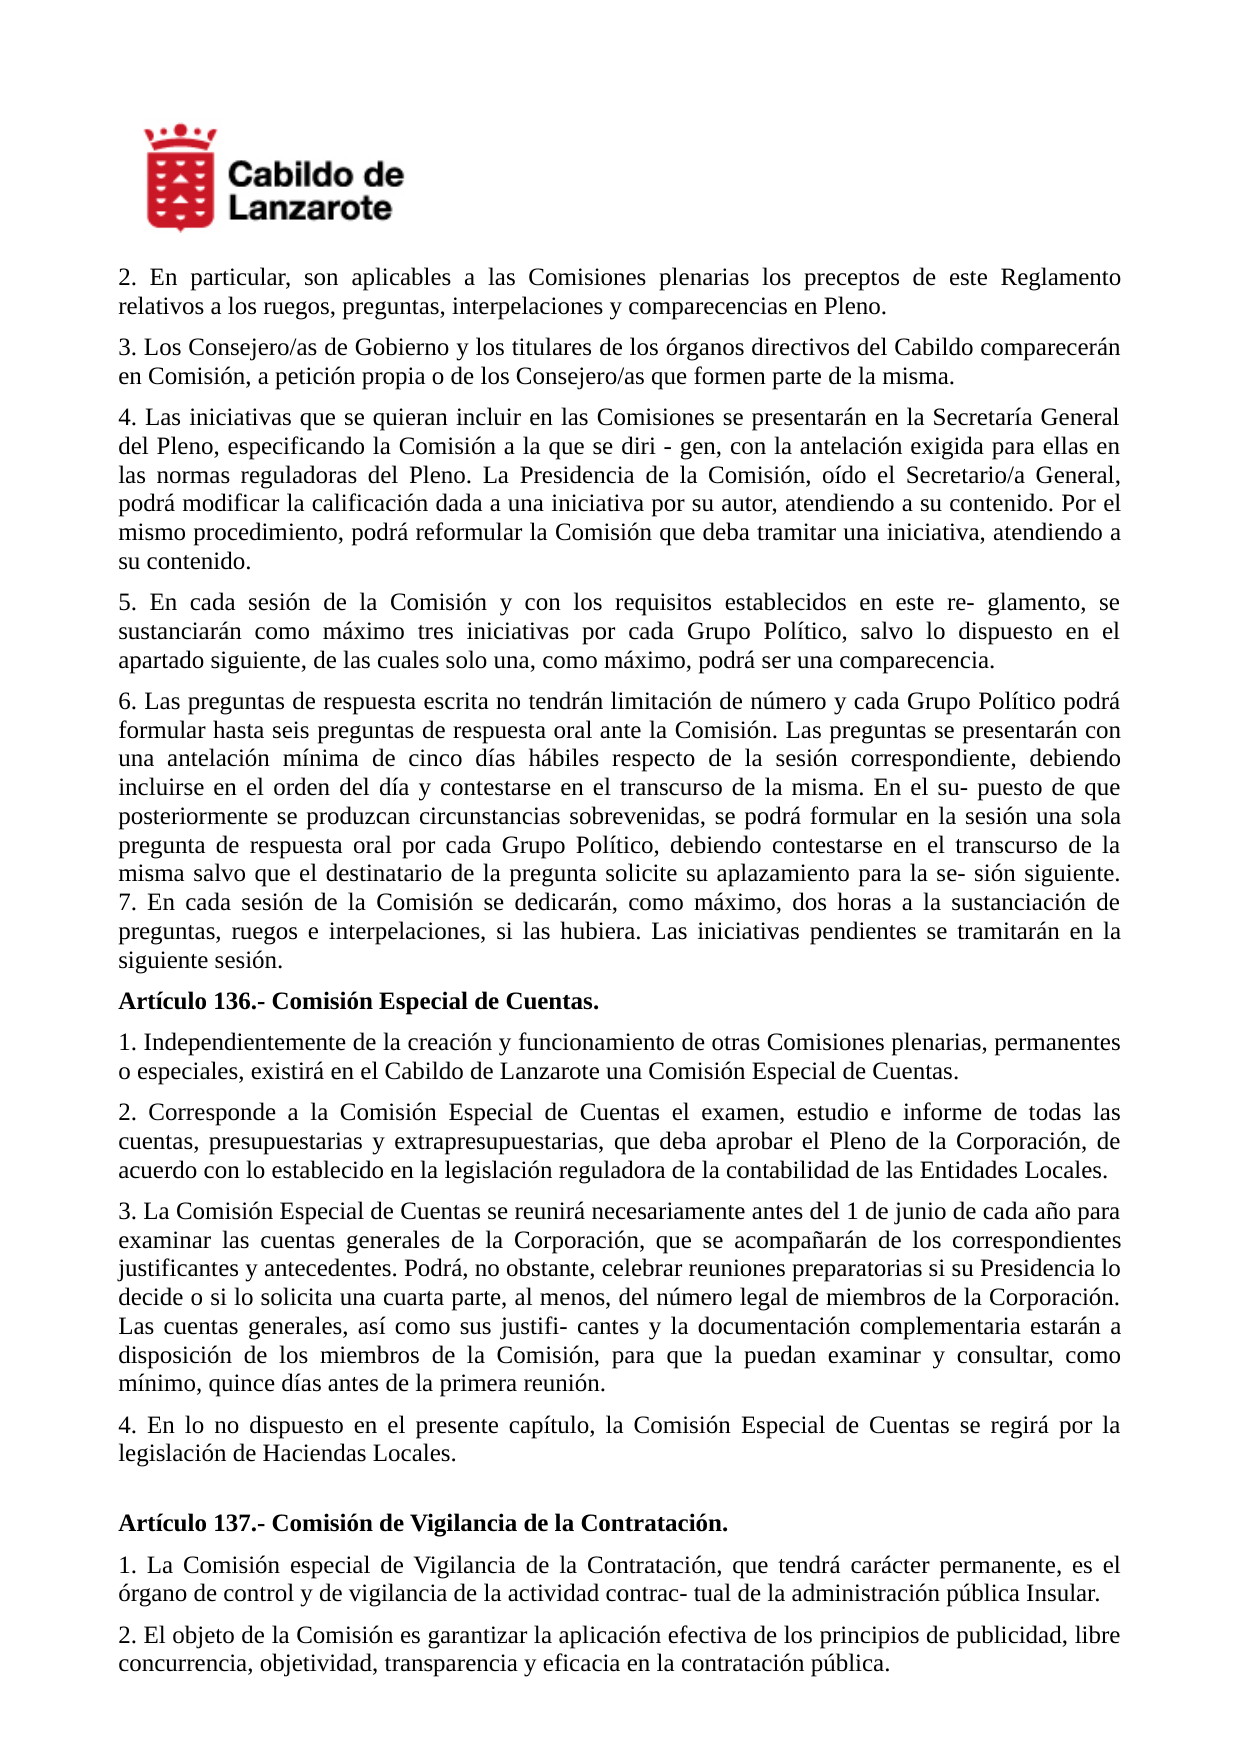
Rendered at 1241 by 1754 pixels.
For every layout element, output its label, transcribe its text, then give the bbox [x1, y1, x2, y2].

text 2. En particular, son aplicables a las Comisiones plenarias los preceptos de este Reglamento relativos a los ruegos, preguntas, interpelaciones y comparecencias en Pleno. [118, 262, 1122, 320]
text 3. Los Consejero/as de Gobierno y los titulares de los órganos directivos del Cabildo comparecerán en Comisión, a petición propia o de los Consejero/as que formen parte de la misma. [118, 332, 1122, 390]
text 1. Independientemente de la creación y funcionamiento de otras Comisiones plenarias, permanentes o especiales, existirá en el Cabildo de Lanzarote una Comisión Especial de Cuentas. [118, 1027, 1122, 1085]
text 2. El objeto de la Comisión es garantizar la aplicación efectiva de los principios de publicidad, libre concurrencia, objetividad, transparencia y eficacia en la contratación pública. [118, 1620, 1122, 1677]
text 3. La Comisión Especial de Cuentas se reunirá necesariamente antes del 1 de junio de cada año para examinar las cuentas generales de la Corporación, que se acompañarán de los correspondientes justificantes y antecedentes. Podrá, no obstante, celebrar reuniones preparatorias si su Presidencia lo decide o si lo solicita una cuarta parte, al menos, del número legal de miembros de la Corporación. Las cuentas generales, así como sus justifi- cantes y la documentación complementaria estarán a disposición de los miembros de la Comisión, para que la puedan examinar y consultar, como mínimo, quince días antes de la primera reunión. [118, 1196, 1122, 1397]
text 1. La Comisión especial de Vigilancia de la Contratación, que tendrá carácter permanente, es el órgano de control y de vigilancia de la actividad contrac- tual de la administración pública Insular. [118, 1550, 1122, 1607]
text 2. Corresponde a la Comisión Especial de Cuentas el examen, estudio e informe de todas las cuentas, presupuestarias y extrapresupuestarias, que deba aprobar el Pleno de la Corporación, de acuerdo con lo establecido en la legislación reguladora de la contabilidad de las Entidades Locales. [118, 1097, 1122, 1183]
text 5. En cada sesión de la Comisión y con los requisitos establecidos en este re- glamento, se sustanciarán como máximo tres iniciativas por cada Grupo Político, salvo lo dispuesto en el apartado siguiente, de las cuales solo una, como máximo, podrá ser una comparecencia. [118, 587, 1122, 673]
text 4. Las iniciativas que se quieran incluir en las Comisiones se presentarán en la Secretaría General del Pleno, especificando la Comisión a la que se diri - gen, con la antelación exigida para ellas en las normas reguladoras del Pleno. La Presidencia de la Comisión, oído el Secretario/a General, podrá modificar la calificación dada a una iniciativa por su autor, atendiendo a su contenido. Por el mismo procedimiento, podrá reformular la Comisión que deba tramitar una iniciativa, atendiendo a su contenido. [118, 402, 1122, 575]
text 6. Las preguntas de respuesta escrita no tendrán limitación de número y cada Grupo Político podrá formular hasta seis preguntas de respuesta oral ante la Comisión. Las preguntas se presentarán con una antelación mínima de cinco días hábiles respecto de la sesión correspondiente, debiendo incluirse en el orden del día y contestarse en el transcurso de la misma. En el su- puesto de que posteriormente se produzcan circunstancias sobrevenidas, se podrá formular en la sesión una sola pregunta de respuesta oral por cada Grupo Político, debiendo contestarse en el transcurso de la misma salvo que el destinatario de la pregunta solicite su aplazamiento para la se- sión siguiente. 7. En cada sesión de la Comisión se dedicarán, como máximo, dos horas a la sustanciación de preguntas, ruegos e interpelaciones, si las hubiera. Las iniciativas pendientes se tramitarán en la siguiente sesión. [118, 686, 1122, 973]
text 4. En lo no dispuesto en el presente capítulo, la Comisión Especial de Cuentas se regirá por la legislación de Haciendas Locales. [118, 1410, 1122, 1467]
picture [118, 118, 468, 233]
text Artículo 137.- Comisión de Vigilancia de la Contratación. [118, 1480, 1122, 1537]
text Artículo 136.- Comisión Especial de Cuentas. [118, 986, 1122, 1015]
